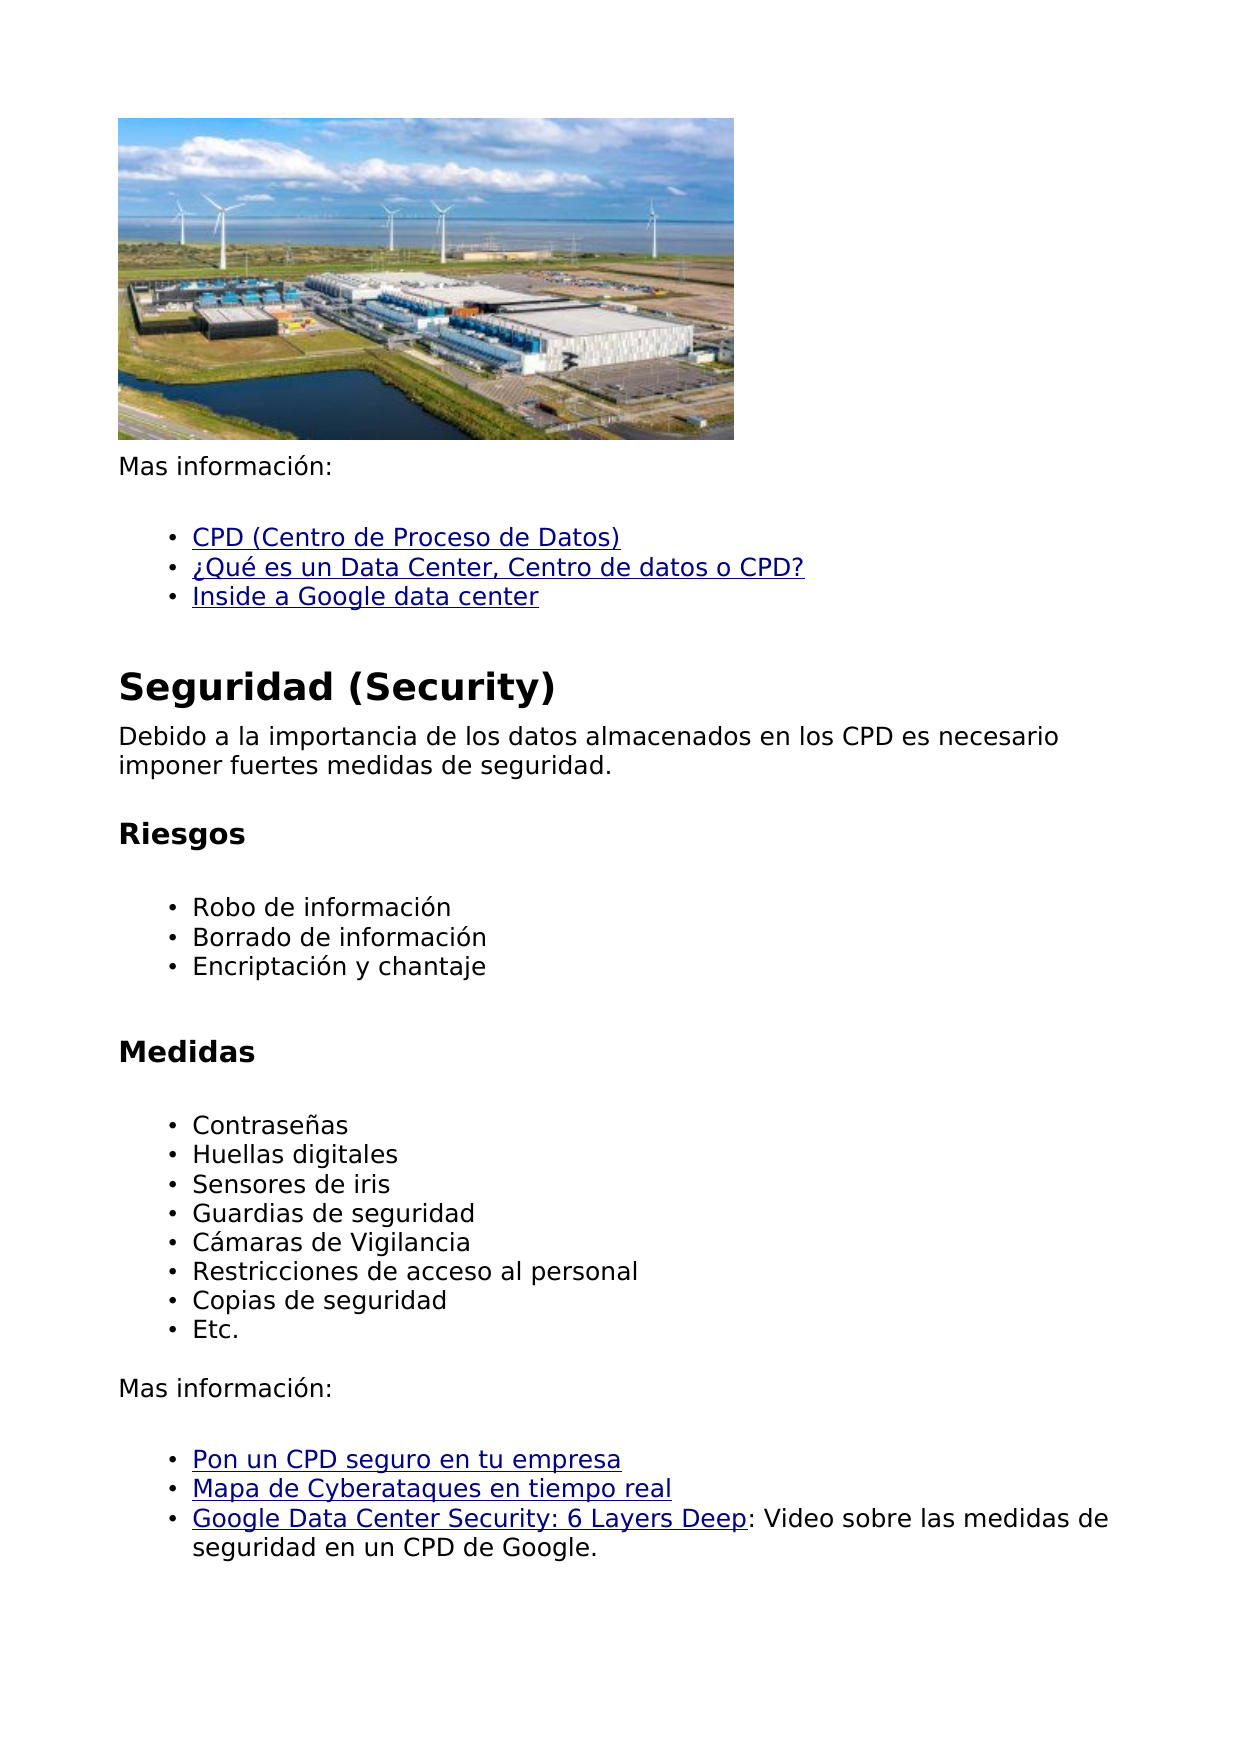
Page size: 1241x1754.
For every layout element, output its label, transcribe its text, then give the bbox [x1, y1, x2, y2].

list Copias de seguridad [177, 1286, 1122, 1316]
list Encriptación y chantaje [177, 952, 1122, 981]
list Sensores de iris [177, 1170, 1122, 1199]
list Inside a Google data center [177, 582, 1122, 611]
text Debido a la importancia de los datos almacenados en los CPD es necesario imponer fuertes medidas de seguridad. [118, 722, 1122, 780]
list Mapa de Cyberataques en tiempo real [177, 1474, 1122, 1504]
text Mas información: [118, 1374, 1122, 1403]
subtitle Medidas [118, 1036, 1122, 1069]
list CPD (Centro de Proceso de Datos) [177, 524, 1122, 553]
picture [118, 118, 734, 440]
list Contraseñas [177, 1111, 1122, 1141]
list Guardias de seguridad [177, 1199, 1122, 1228]
subtitle Seguridad (Security) [118, 666, 1122, 709]
list ¿Qué es un Data Center, Centro de datos o CPD? [177, 553, 1122, 582]
list Etc. [177, 1316, 1122, 1345]
list Cámaras de Vigilancia [177, 1228, 1122, 1257]
subtitle Riesgos [118, 818, 1122, 852]
list Pon un CPD seguro en tu empresa [177, 1445, 1122, 1474]
list Borrado de información [177, 923, 1122, 952]
list Robo de información [177, 893, 1122, 923]
list Huellas digitales [177, 1141, 1122, 1170]
list Google Data Center Security: 6 Layers Deep: Video sobre las medidas de seguridad en un CPD de Google. [177, 1504, 1122, 1562]
text Mas información: [118, 452, 1122, 482]
list Restricciones de acceso al personal [177, 1257, 1122, 1286]
